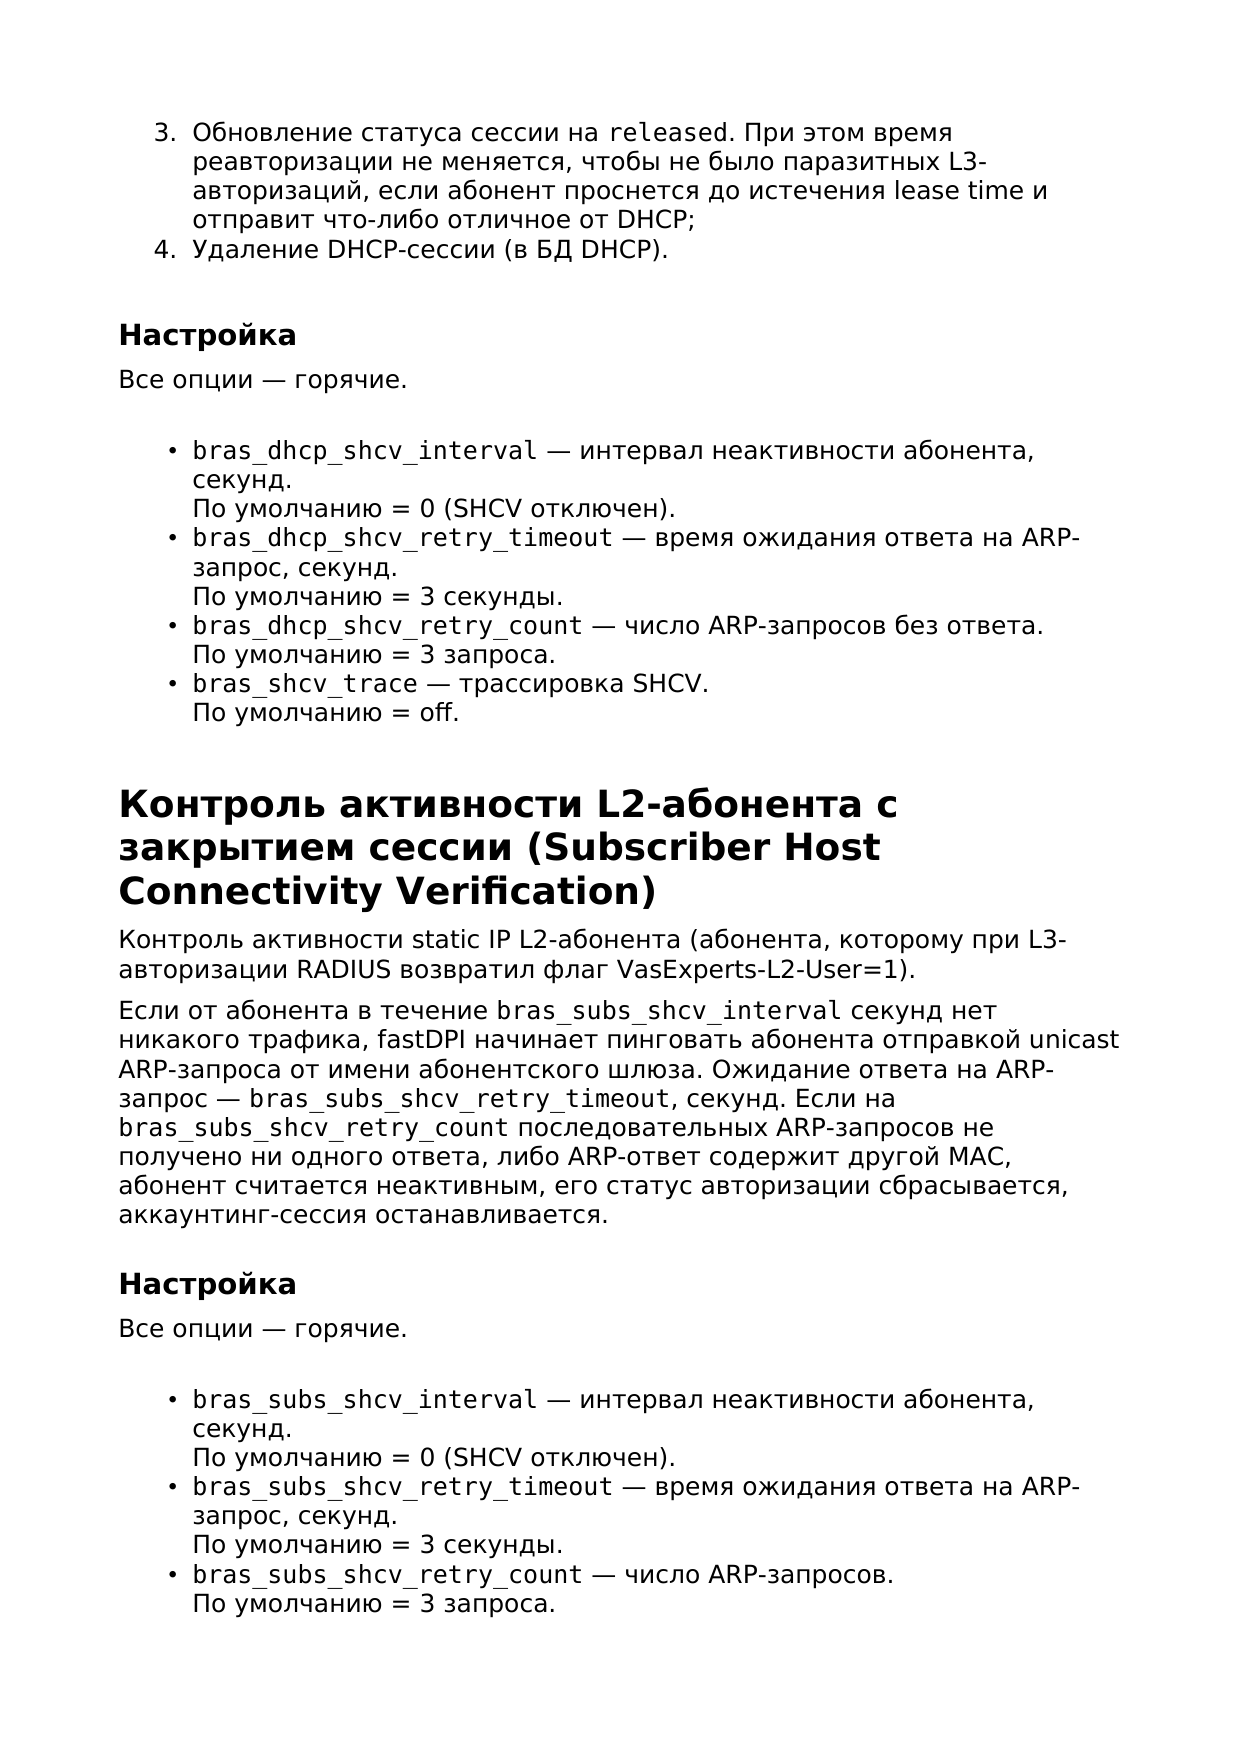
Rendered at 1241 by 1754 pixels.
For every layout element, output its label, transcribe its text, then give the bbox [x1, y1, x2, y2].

subtitle Настройка [118, 1267, 1122, 1301]
list bras_dhcp_shcv_retry_count — число ARP-запросов без ответа. По умолчанию = 3 запроса. [177, 611, 1122, 669]
subtitle Контроль активности L2-абонента с закрытием сессии (Subscriber Host Connectivity Verification) [118, 782, 1122, 913]
text Если от абонента в течение bras_subs_shcv_interval секунд нет никакого трафика, fastDPI начинает пинговать абонента отправкой unicast ARP-запроса от имени абонентского шлюза. Ожидание ответа на ARP-запрос — bras_subs_shcv_retry_timeout, секунд. Если на bras_subs_shcv_retry_count последовательных ARP-запросов не получено ни одного ответа, либо ARP-ответ содержит другой MAC, абонент считается неактивным, его статус авторизации сбрасывается, аккаунтинг-сессия останавливается. [118, 996, 1122, 1230]
list Удаление DHCP-сессии (в БД DHCP). [177, 235, 1122, 264]
list bras_dhcp_shcv_interval — интервал неактивности абонента, секунд. По умолчанию = 0 (SHCV отключен). [177, 436, 1122, 523]
list bras_shcv_trace — трассировка SHCV. По умолчанию = off. [177, 669, 1122, 728]
list bras_dhcp_shcv_retry_timeout — время ожидания ответа на ARP-запрос, секунд. По умолчанию = 3 секунды. [177, 523, 1122, 611]
text Все опции — горячие. [118, 365, 1122, 394]
list Обновление статуса сессии на released. При этом время реавторизации не меняется, чтобы не было паразитных L3-авторизаций, если абонент проснется до истечения lease time и отправит что-либо отличное от DHCP; [177, 118, 1122, 235]
list bras_subs_shcv_retry_timeout — время ожидания ответа на ARP-запрос, секунд. По умолчанию = 3 секунды. [177, 1472, 1122, 1560]
list bras_subs_shcv_interval — интервал неактивности абонента, секунд. По умолчанию = 0 (SHCV отключен). [177, 1385, 1122, 1472]
subtitle Настройка [118, 318, 1122, 352]
list bras_subs_shcv_retry_count — число ARP-запросов. По умолчанию = 3 запроса. [177, 1560, 1122, 1618]
text Контроль активности static IP L2-абонента (абонента, которому при L3-авторизации RADIUS возвратил флаг VasExperts-L2-User=1). [118, 926, 1122, 984]
text Все опции — горячие. [118, 1314, 1122, 1343]
